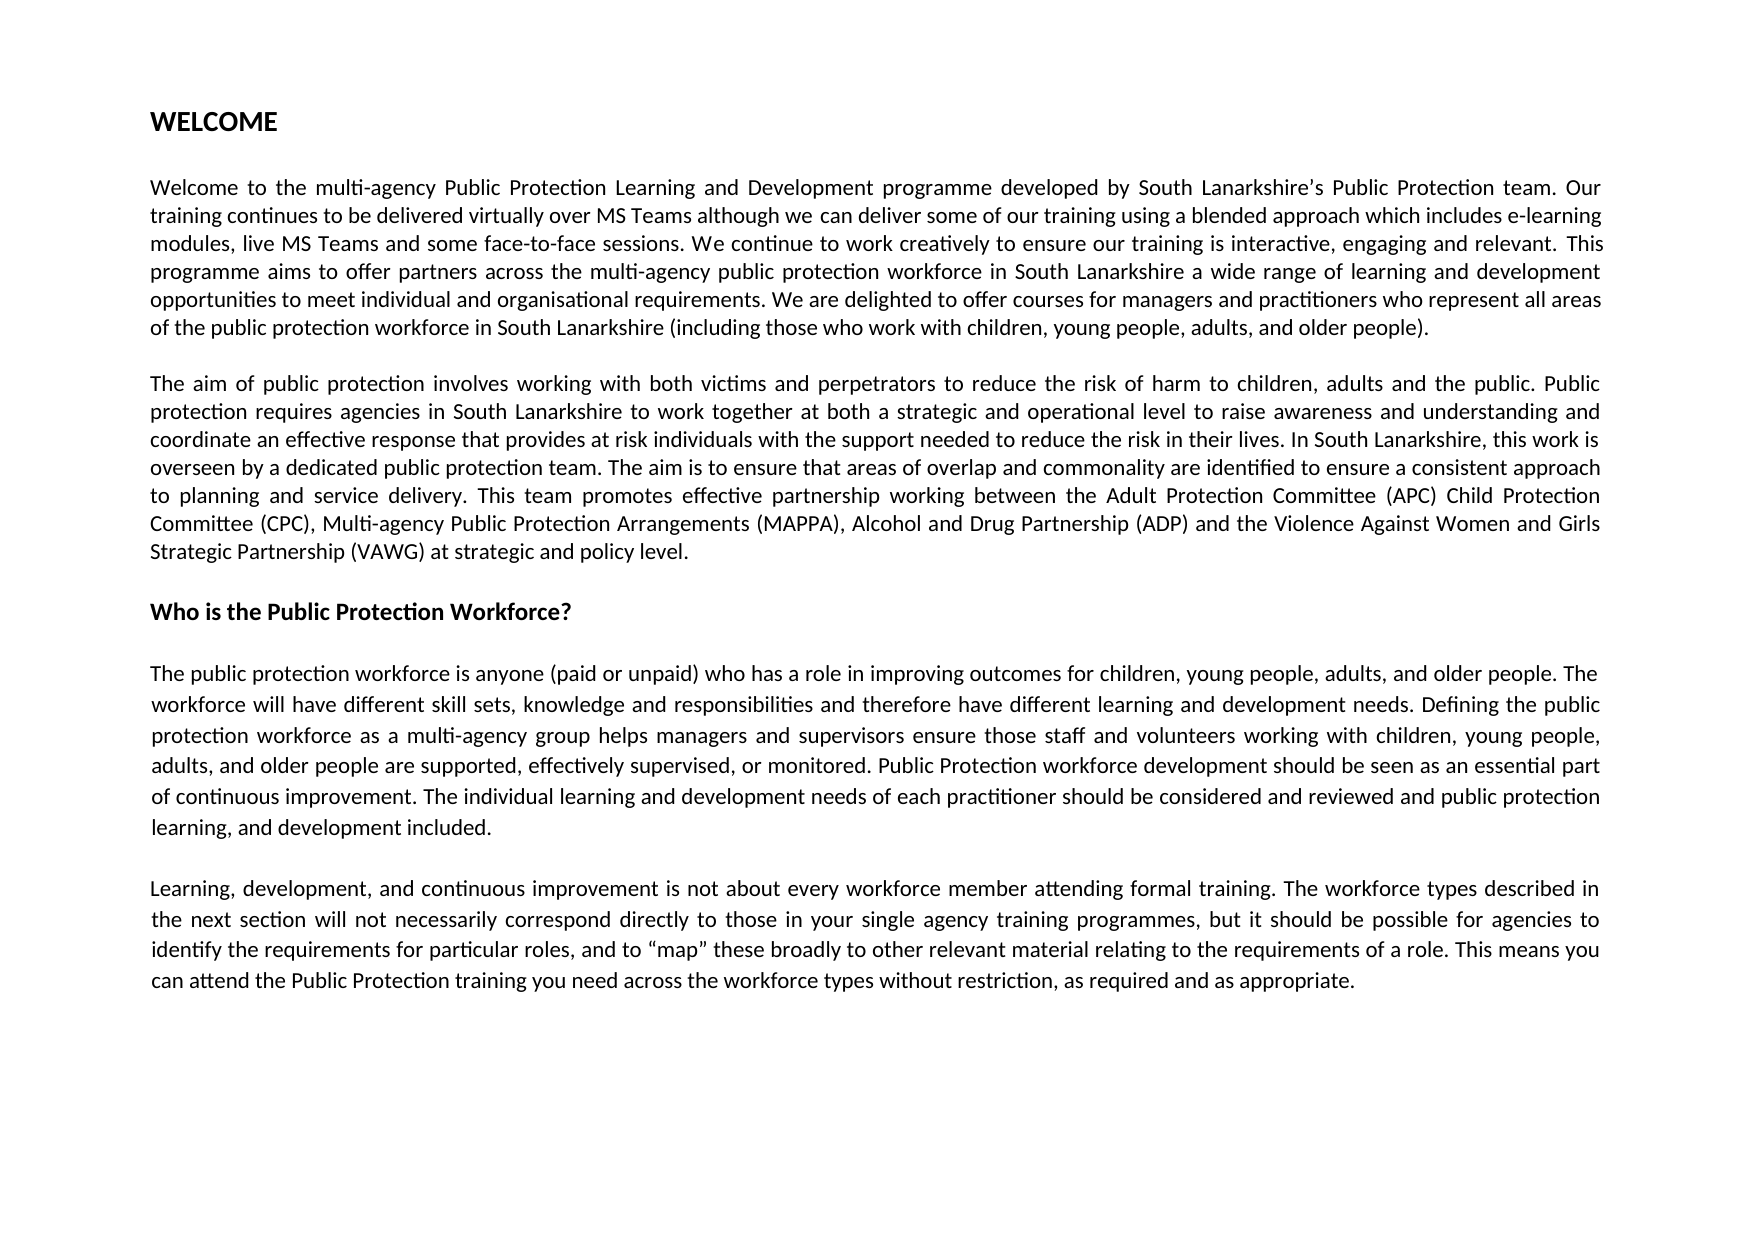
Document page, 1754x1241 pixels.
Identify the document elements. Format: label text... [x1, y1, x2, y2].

text The aim of public protection involves working with both victims and perpetrators to reduce the risk of harm to children, adults and the public. Public protection requires agencies in South Lanarkshire to work together at both a strategic and operational level to raise awareness and understanding and coordinate an effective response that provides at risk individuals with the support needed to reduce the risk in their lives. In South Lanarkshire, this work is overseen by a dedicated public protection team. The aim is to ensure that areas of overlap and commonality are identified to ensure a consistent approach to planning and service delivery. This team promotes effective partnership working between the Adult Protection Committee (APC) Child Protection Committee (CPC), Multi-agency Public Protection Arrangements (MAPPA), Alcohol and Drug Partnership (ADP) and the Violence Against Women and Girls Strategic Partnership (VAWG) at strategic and policy level. [150, 369, 1604, 565]
text Welcome to the multi-agency Public Protection Learning and Development programme developed by South Lanarkshire’s Public Protection team. Our training continues to be delivered virtually over MS Teams although we can deliver some of our training using a blended approach which includes e-learning modules, live MS Teams and some face-to-face sessions. We continue to work creatively to ensure our training is interactive, engaging and relevant. This programme aims to offer partners across the multi-agency public protection workforce in South Lanarkshire a wide range of learning and development opportunities to meet individual and organisational requirements. We are delighted to offer courses for managers and practitioners who represent all areas of the public protection workforce in South Lanarkshire (including those who work with children, young people, adults, and older people). [150, 173, 1604, 341]
text Learning, development, and continuous improvement is not about every workforce member attending formal training. The workforce types described in the next section will not necessarily correspond directly to those in your single agency training programmes, but it should be possible for agencies to identify the requirements for particular roles, and to “map” these broadly to other relevant material relating to the requirements of a role. This means you can attend the Public Protection training you need across the workforce types without restriction, as required and as appropriate. [150, 874, 1603, 994]
text Who is the Public Protection Workforce? [150, 596, 1603, 626]
text WELCOME [150, 103, 1603, 139]
text The public protection workforce is anyone (paid or unpaid) who has a role in improving outcomes for children, young people, adults, and older people. The workforce will have different skill sets, knowledge and responsibilities and therefore have different learning and development needs. Defining the public protection workforce as a multi-agency group helps managers and supervisors ensure those staff and volunteers working with children, young people, adults, and older people are supported, effectively supervised, or monitored. Public Protection workforce development should be seen as an essential part of continuous improvement. The individual learning and development needs of each practitioner should be considered and reviewed and public protection learning, and development included. [150, 659, 1603, 841]
